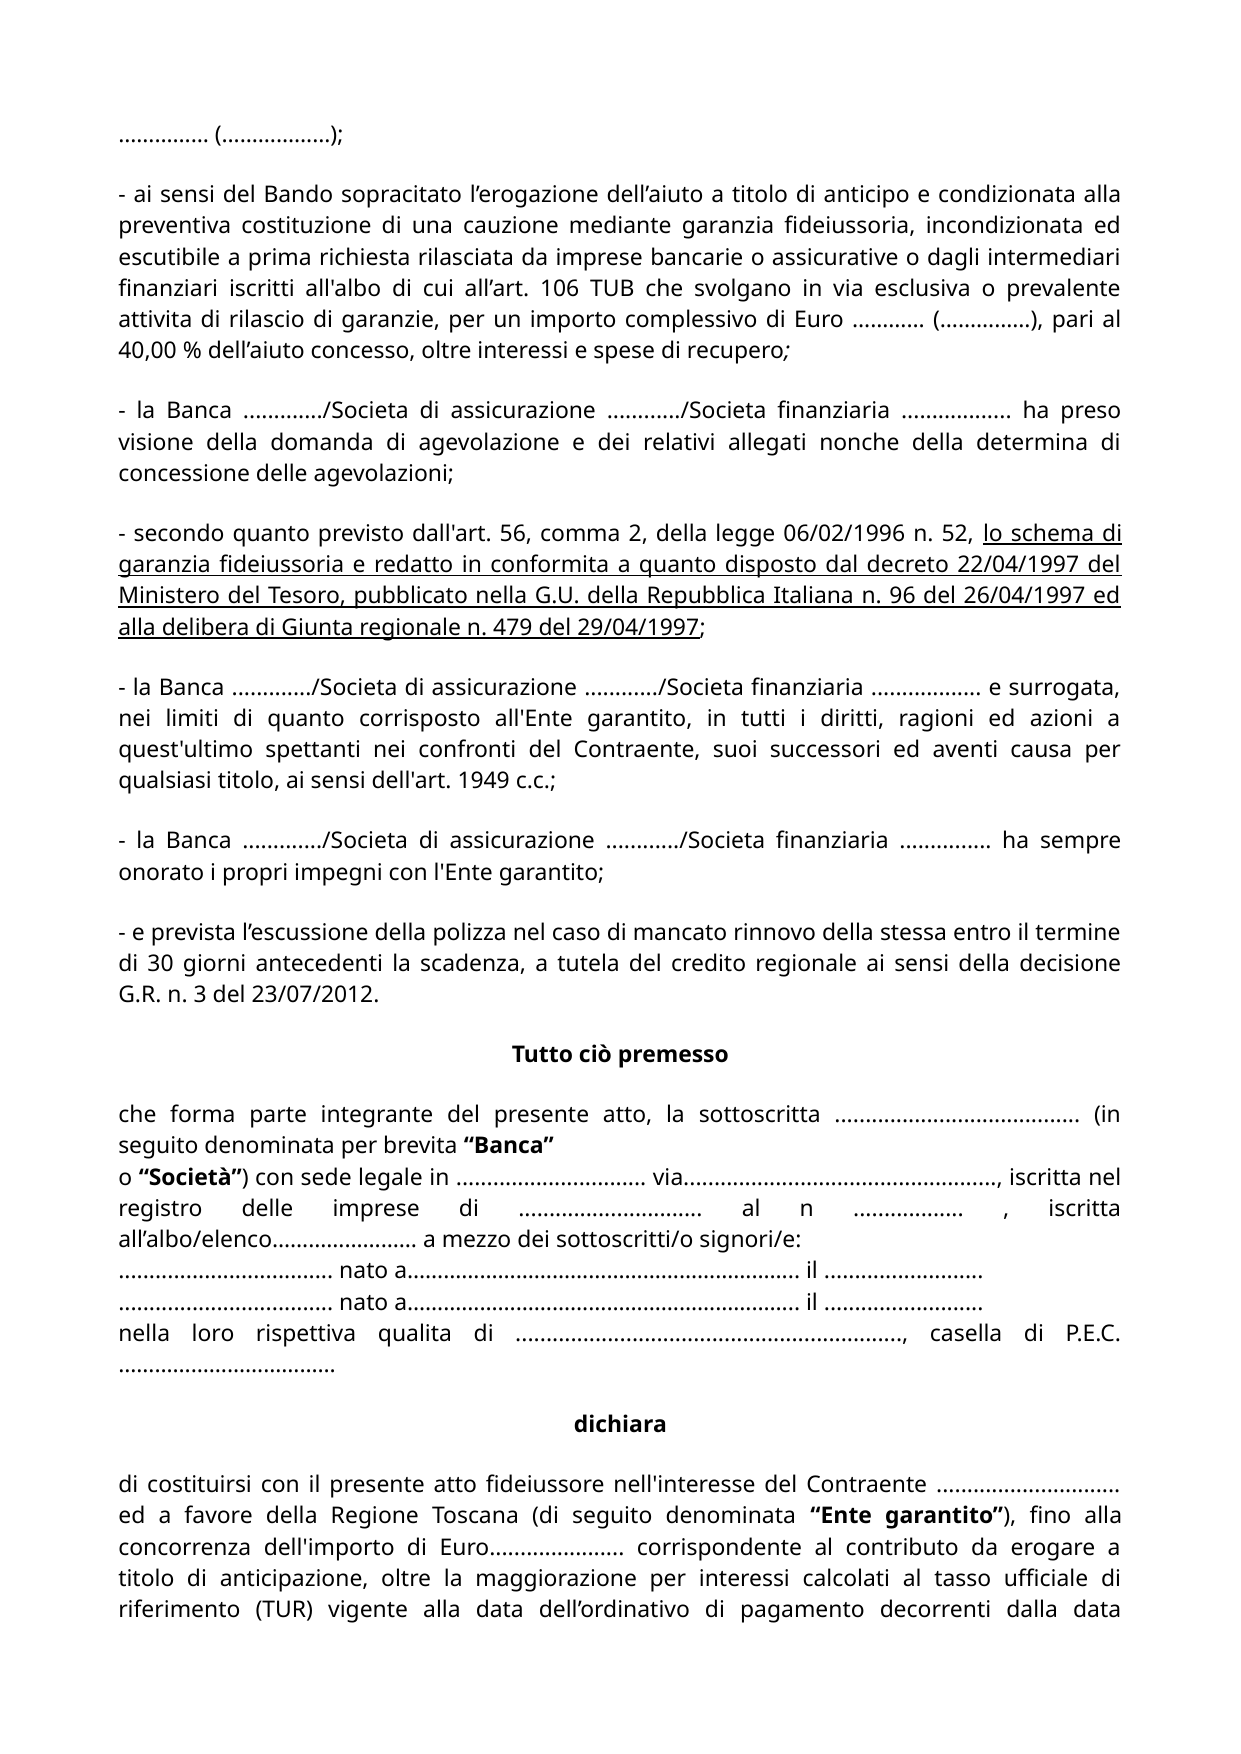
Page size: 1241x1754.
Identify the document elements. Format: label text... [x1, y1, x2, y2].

text che forma parte integrante del presente atto, la sottoscritta ........................................ (in seguito denominata per brevita “Banca” [118, 1098, 1122, 1161]
text - la Banca ............./Societa di assicurazione ............/Societa finanziaria .................. e surrogata, nei limiti di quanto corrisposto all'Ente garantito, in tutti i diritti, ragioni ed azioni a quest'ultimo spettanti nei confronti del Contraente, suoi successori ed aventi causa per qualsiasi titolo, ai sensi dell'art. 1949 c.c.; [118, 671, 1122, 796]
text Tutto ciò premesso [118, 1038, 1122, 1069]
text …………… (………………); [118, 118, 1122, 149]
text Ministero del Tesoro, pubblicato nella G.U. della Repubblica Italiana n. 96 del 26/04/1997 ed alla delibera di Giunta regionale n. 479 del 29/04/1997; [118, 576, 1122, 642]
text - la Banca ............./Societa di assicurazione ............/Societa finanziaria .................. ha preso visione della domanda di agevolazione e dei relativi allegati nonche della determina di concessione delle agevolazioni; [118, 394, 1122, 488]
text - secondo quanto previsto dall'art. 56, comma 2, della legge 06/02/1996 n. 52, lo schema di garanzia fideiussoria e redatto in conformita a quanto disposto dal decreto 22/04/1997 del [118, 517, 1122, 575]
text dichiara [118, 1408, 1122, 1439]
text ................................... nato a……………………………………………………….. il .......................... [118, 1286, 1122, 1317]
text - la Banca ............./Societa di assicurazione ............/Societa finanziaria ............... ha sempre onorato i propri impegni con l'Ente garantito; [118, 824, 1122, 887]
text - e prevista l’escussione della polizza nel caso di mancato rinnovo della stessa entro il termine di 30 giorni antecedenti la scadenza, a tutela del credito regionale ai sensi della decisione G.R. n. 3 del 23/07/2012. [118, 916, 1122, 1009]
text o “Società”) con sede legale in ............................... via..................................................., iscritta nel registro delle imprese di .............................. al n .................. , iscritta all’albo/elenco…………………… a mezzo dei sottoscritti/o signori/e: [118, 1161, 1122, 1254]
text - ai sensi del Bando sopracitato l’erogazione dell’aiuto a titolo di anticipo e condizionata alla preventiva costituzione di una cauzione mediante garanzia fideiussoria, incondizionata ed escutibile a prima richiesta rilasciata da imprese bancarie o assicurative o dagli intermediari finanziari iscritti all'albo di cui all’art. 106 TUB che svolgano in via esclusiva o prevalente attivita di rilascio di garanzie, per un importo complessivo di Euro ………… (……………), pari al 40,00 % dell’aiuto concesso, oltre interessi e spese di recupero; [118, 178, 1122, 366]
text ................................... nato a……………………………………………………….. il .......................... [118, 1254, 1122, 1286]
text nella loro rispettiva qualita di ..............................................................., casella di P.E.C. ……………………………… [118, 1317, 1122, 1379]
text di costituirsi con il presente atto fideiussore nell'interesse del Contraente .............................. ed a favore della Regione Toscana (di seguito denominata “Ente garantito”), fino alla concorrenza dell'importo di Euro...................... corrispondente al contributo da erogare a titolo di anticipazione, oltre la maggiorazione per interessi calcolati al tasso ufficiale di riferimento (TUR) vigente alla data dell’ordinativo di pagamento decorrenti dalla data [118, 1468, 1122, 1624]
